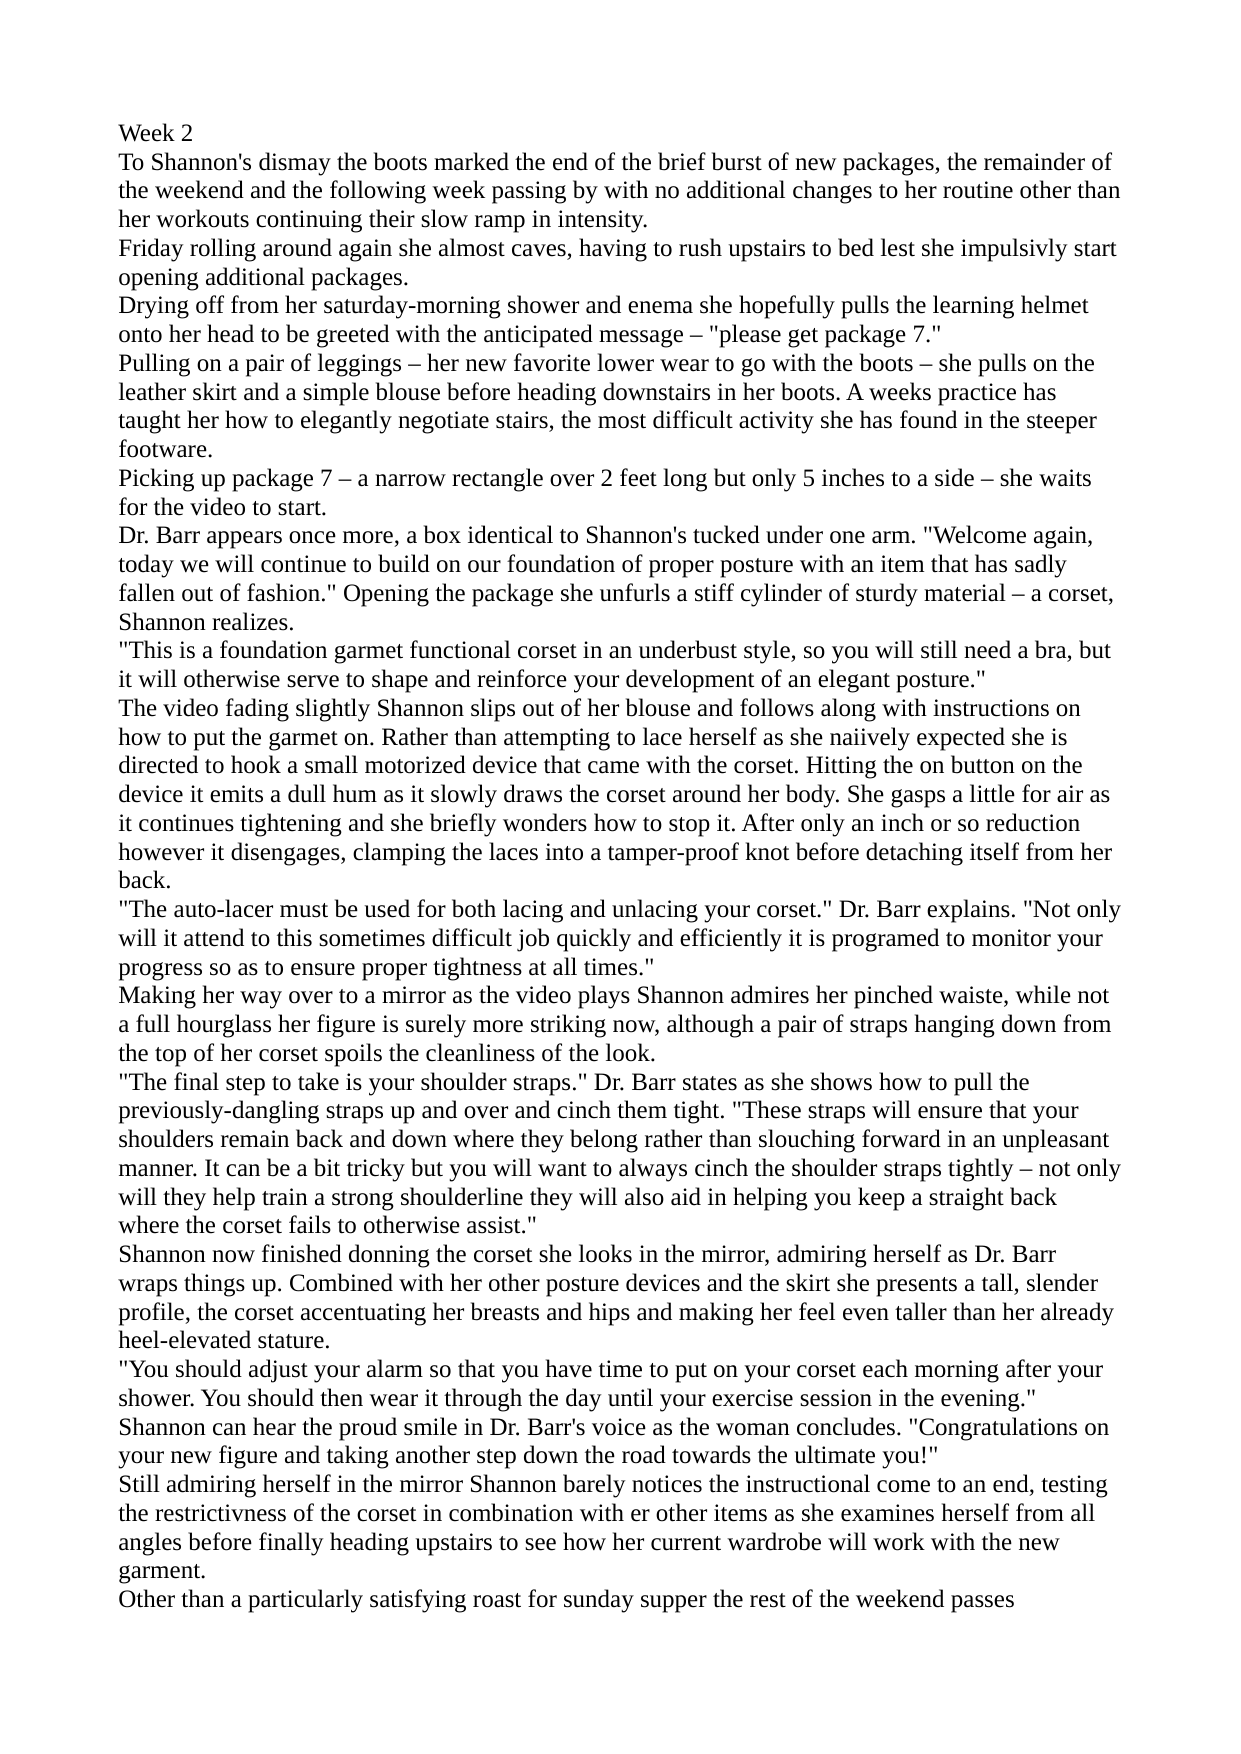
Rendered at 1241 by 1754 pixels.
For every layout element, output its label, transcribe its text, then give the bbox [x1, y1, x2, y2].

text "You should adjust your alarm so that you have time to put on your corset each morning after your shower. You should then wear it through the day until your exercise session in the evening." Shannon can hear the proud smile in Dr. Barr's voice as the woman concludes. "Congratulations on your new figure and taking another step down the road towards the ultimate you!" [118, 1354, 1122, 1469]
text To Shannon's dismay the boots marked the end of the brief burst of new packages, the remainder of the weekend and the following week passing by with no additional changes to her routine other than her workouts continuing their slow ramp in intensity. [118, 147, 1122, 233]
text Dr. Barr appears once more, a box identical to Shannon's tucked under one arm. "Welcome again, today we will continue to build on our foundation of proper posture with an item that has sadly fallen out of fashion." Opening the package she unfurls a stiff cylinder of sturdy material – a corset, Shannon realizes. [118, 521, 1122, 636]
text Week 2 [118, 118, 1122, 147]
text "The final step to take is your shoulder straps." Dr. Barr states as she shows how to pull the previously-dangling straps up and over and cinch them tight. "These straps will ensure that your shoulders remain back and down where they belong rather than slouching forward in an unpleasant manner. It can be a bit tricky but you will want to always cinch the shoulder straps tightly – not only will they help train a strong shoulderline they will also aid in helping you keep a straight back where the corset fails to otherwise assist." [118, 1067, 1122, 1239]
text Making her way over to a mirror as the video plays Shannon admires her pinched waiste, while not a full hourglass her figure is surely more striking now, although a pair of straps hanging down from the top of her corset spoils the cleanliness of the look. [118, 981, 1122, 1067]
text Picking up package 7 – a narrow rectangle over 2 feet long but only 5 inches to a side – she waits for the video to start. [118, 463, 1122, 521]
text "The auto-lacer must be used for both lacing and unlacing your corset." Dr. Barr explains. "Not only will it attend to this sometimes difficult job quickly and efficiently it is programed to monitor your progress so as to ensure proper tightness at all times." [118, 894, 1122, 981]
text Shannon now finished donning the corset she looks in the mirror, admiring herself as Dr. Barr wraps things up. Combined with her other posture devices and the skirt she presents a tall, slender profile, the corset accentuating her breasts and hips and making her feel even taller than her already heel-elevated stature. [118, 1239, 1122, 1354]
text Other than a particularly satisfying roast for sunday supper the rest of the weekend passes [118, 1584, 1122, 1613]
text Friday rolling around again she almost caves, having to rush upstairs to bed lest she impulsivly start opening additional packages. [118, 233, 1122, 291]
text Still admiring herself in the mirror Shannon barely notices the instructional come to an end, testing the restrictivness of the corset in combination with er other items as she examines herself from all angles before finally heading upstairs to see how her current wardrobe will work with the new garment. [118, 1469, 1122, 1584]
text Pulling on a pair of leggings – her new favorite lower wear to go with the boots – she pulls on the leather skirt and a simple blouse before heading downstairs in her boots. A weeks practice has taught her how to elegantly negotiate stairs, the most difficult activity she has found in the steeper footware. [118, 348, 1122, 463]
text The video fading slightly Shannon slips out of her blouse and follows along with instructions on how to put the garmet on. Rather than attempting to lace herself as she naiively expected she is directed to hook a small motorized device that came with the corset. Hitting the on button on the device it emits a dull hum as it slowly draws the corset around her body. She gasps a little for air as it continues tightening and she briefly wonders how to stop it. After only an inch or so reduction however it disengages, clamping the laces into a tamper-proof knot before detaching itself from her back. [118, 693, 1122, 894]
text "This is a foundation garmet functional corset in an underbust style, so you will still need a bra, but it will otherwise serve to shape and reinforce your development of an elegant posture." [118, 636, 1122, 693]
text Drying off from her saturday-morning shower and enema she hopefully pulls the learning helmet onto her head to be greeted with the anticipated message – "please get package 7." [118, 291, 1122, 348]
